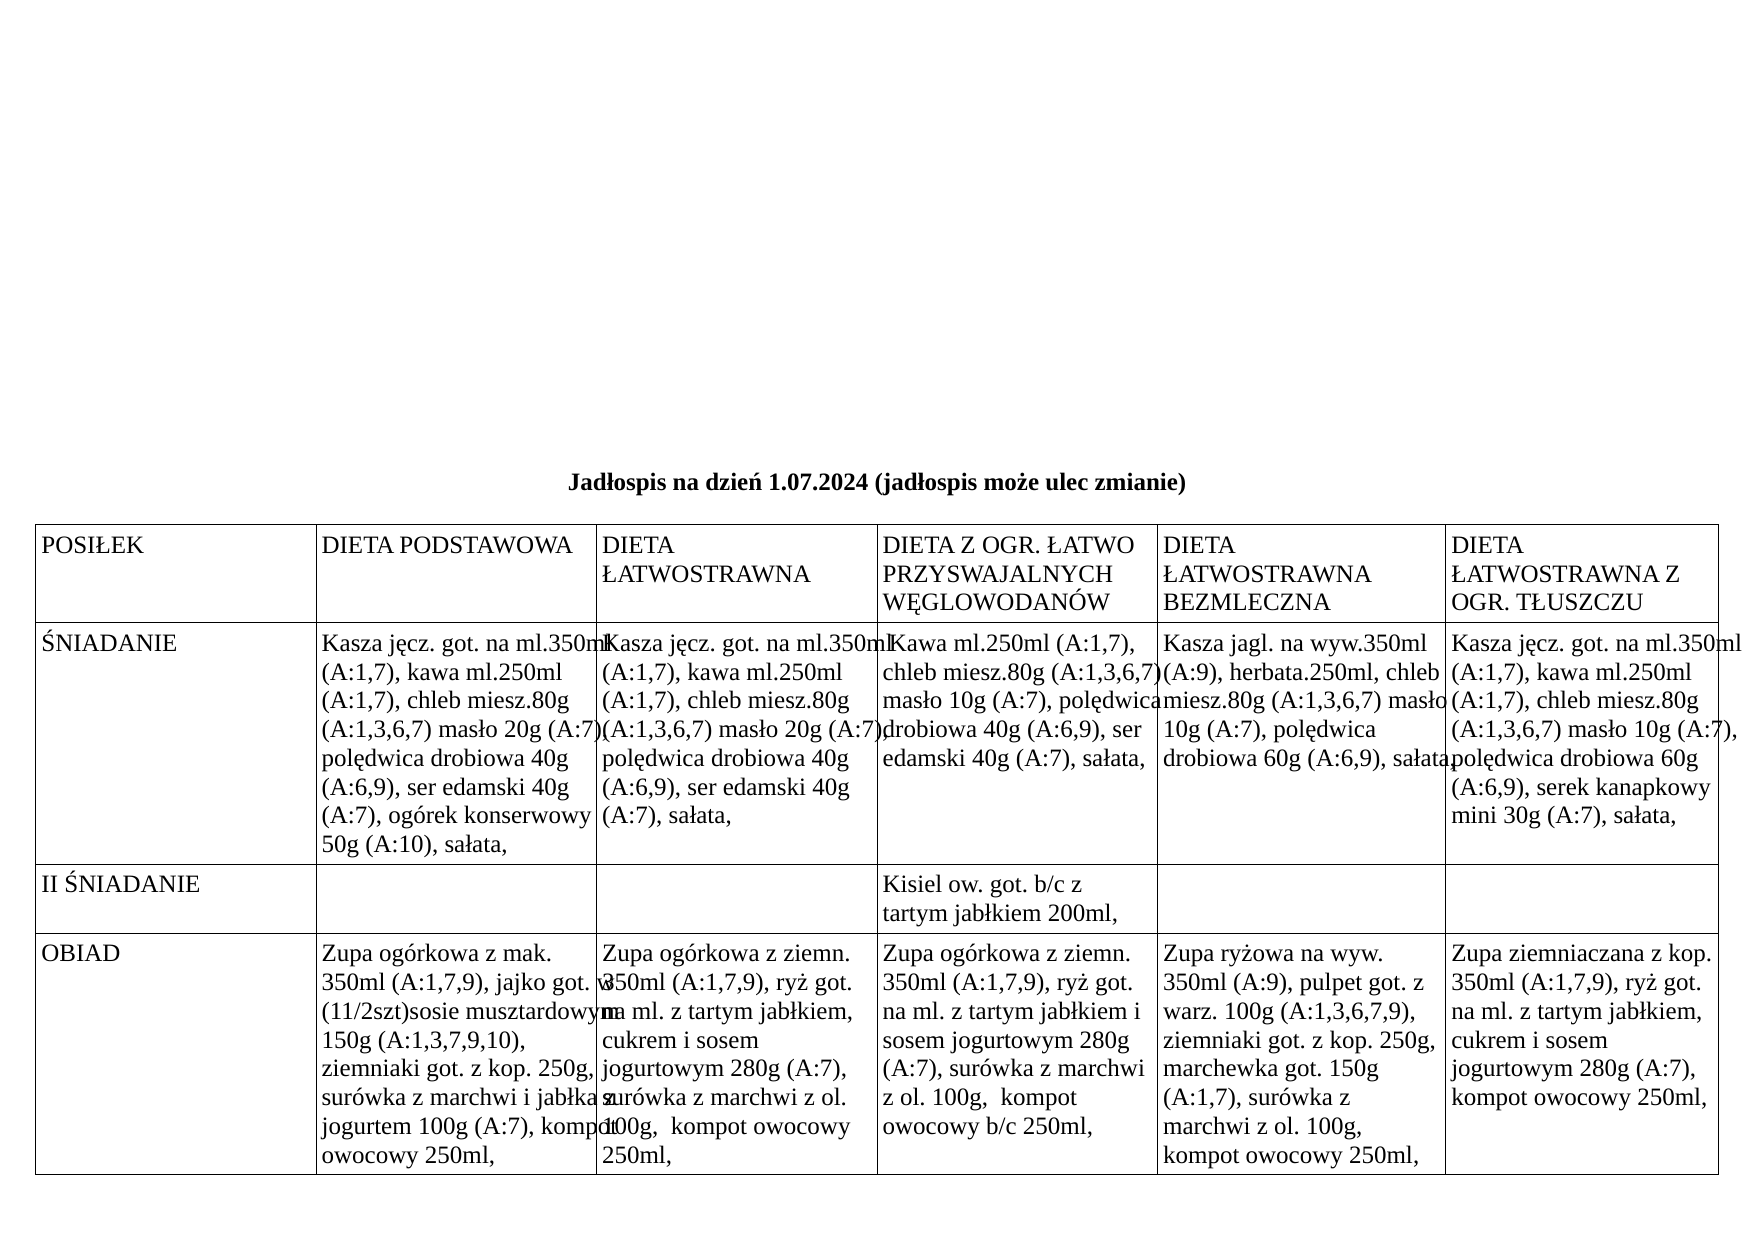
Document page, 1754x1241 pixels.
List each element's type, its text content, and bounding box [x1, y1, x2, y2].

table_cell Zupa ziemniaczana z kop. 350ml (A:1,7,9), ryż got. na ml. z tartym jabłkiem, cukrem i sosem jogurtowym 280g (A:7), kompot owocowy 250ml, [1446, 934, 1718, 1174]
table_header POSIŁEK [36, 525, 316, 622]
table_header DIETA ŁATWOSTRAWNA BEZMLECZNA [1158, 525, 1445, 622]
table_cell Kasza jęcz. got. na ml.350ml (A:1,7), kawa ml.250ml (A:1,7), chleb miesz.80g (A:1,3,6,7) masło 10g (A:7), polędwica drobiowa 60g (A:6,9), serek kanapkowy mini 30g (A:7), sałata, [1446, 623, 1718, 863]
table_cell OBIAD [36, 934, 316, 1174]
table_header DIETA PODSTAWOWA [317, 525, 596, 622]
table_header DIETA ŁATWOSTRAWNA Z OGR. TŁUSZCZU [1446, 525, 1718, 622]
table_cell ŚNIADANIE [36, 623, 316, 863]
table_cell Zupa ryżowa na wyw. 350ml (A:9), pulpet got. z warz. 100g (A:1,3,6,7,9), ziemniaki got. z kop. 250g, marchewka got. 150g (A:1,7), surówka z marchwi z ol. 100g, kompot owocowy 250ml, [1158, 934, 1445, 1174]
table_cell Zupa ogórkowa z ziemn. 350ml (A:1,7,9), ryż got. na ml. z tartym jabłkiem i sosem jogurtowym 280g (A:7), surówka z marchwi z ol. 100g, kompot owocowy b/c 250ml, [878, 934, 1157, 1174]
table_header DIETA Z OGR. ŁATWO PRZYSWAJALNYCH WĘGLOWODANÓW [878, 525, 1157, 622]
table_cell Kasza jęcz. got. na ml.350ml (A:1,7), kawa ml.250ml (A:1,7), chleb miesz.80g (A:1,3,6,7) masło 20g (A:7), polędwica drobiowa 40g (A:6,9), ser edamski 40g (A:7), ogórek konserwowy 50g (A:10), sałata, [317, 623, 596, 863]
table_cell Kasza jagl. na wyw.350ml (A:9), herbata.250ml, chleb miesz.80g (A:1,3,6,7) masło 10g (A:7), polędwica drobiowa 60g (A:6,9), sałata, [1158, 623, 1445, 863]
table_cell Kisiel ow. got. b/c z tartym jabłkiem 200ml, [878, 865, 1157, 933]
table_cell [1446, 865, 1718, 933]
table_cell Zupa ogórkowa z mak. 350ml (A:1,7,9), jajko got. w (11/2szt)sosie musztardowym 150g (A:1,3,7,9,10), ziemniaki got. z kop. 250g, surówka z marchwi i jabłka z jogurtem 100g (A:7), kompot owocowy 250ml, [317, 934, 596, 1174]
table_cell [1158, 865, 1445, 933]
table_cell Kasza jęcz. got. na ml.350ml (A:1,7), kawa ml.250ml (A:1,7), chleb miesz.80g (A:1,3,6,7) masło 20g (A:7), polędwica drobiowa 40g (A:6,9), ser edamski 40g (A:7), sałata, [597, 623, 877, 863]
text Jadłospis na dzień 1.07.2024 (jadłospis może ulec zmianie) [35, 467, 1718, 495]
table_cell Zupa ogórkowa z ziemn. 350ml (A:1,7,9), ryż got. na ml. z tartym jabłkiem, cukrem i sosem jogurtowym 280g (A:7), surówka z marchwi z ol. 100g, kompot owocowy 250ml, [597, 934, 877, 1174]
table_header DIETA ŁATWOSTRAWNA [597, 525, 877, 622]
table_cell [317, 865, 596, 933]
table_cell [597, 865, 877, 933]
table_cell II ŚNIADANIE [36, 865, 316, 933]
table_cell Kawa ml.250ml (A:1,7), chleb miesz.80g (A:1,3,6,7) masło 10g (A:7), polędwica drobiowa 40g (A:6,9), ser edamski 40g (A:7), sałata, [878, 623, 1157, 863]
